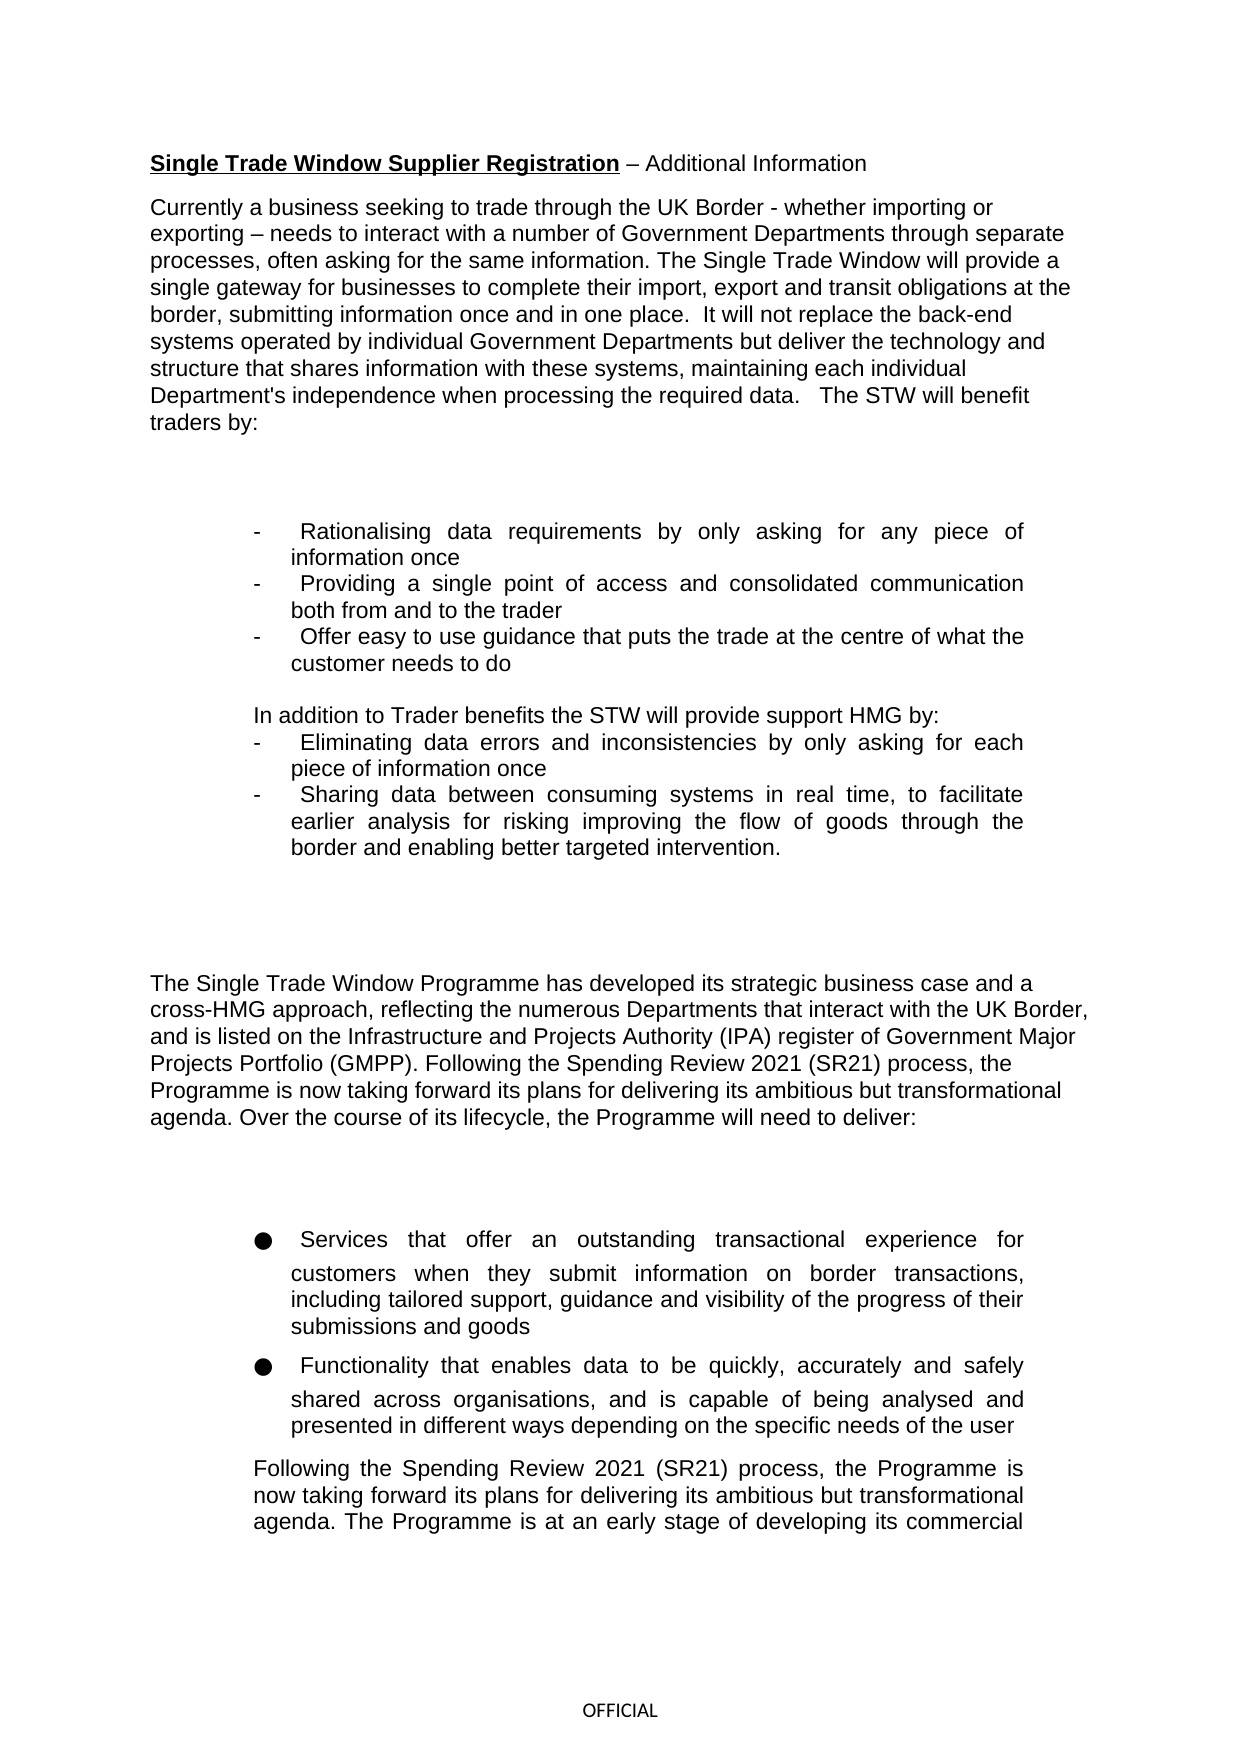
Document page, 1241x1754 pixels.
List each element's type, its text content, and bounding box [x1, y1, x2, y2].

list Services that offer an outstanding transactional experience for customers when they submit information on border transactions, including tailored support, guidance and visibility of the progress of their submissions and goods [189, 1149, 1089, 1273]
list Sharing data between consuming systems in real time, to facilitate earlier analysis for risking improving the flow of goods through the border and enabling better targeted intervention. [189, 716, 1089, 925]
list Functionality that enables data to be quickly, accurately and safely shared across organisations, and is capable of being analysed and presented in different ways depending on the specific needs of the user [189, 1273, 1089, 1390]
text The Single Trade Window Programme has developed its strategic business case and a cross-HMG approach, reflecting the numerous Departments that interact with the UK Border, and is listed on the Infrastructure and Projects Authority (IPA) register of Government Major Projects Portfolio (GMPP). Following the Spending Review 2021 (SR21) process, the Programme is now taking forward its plans for delivering its ambitious but transformational agenda. Over the course of its lifecycle, the Programme will need to deliver: [150, 969, 1090, 1130]
text Single Trade Window Supplier Registration – Additional Information [150, 150, 1090, 176]
list Providing a single point of access and consolidated communication both from and to the trader [189, 505, 1089, 557]
list Offer easy to use guidance that puts the trade at the centre of what the customer needs to do [189, 557, 1089, 637]
list Rationalising data requirements by only asking for any piece of information once [189, 453, 1089, 505]
text In addition to Trader benefits the STW will provide support HMG by: [189, 637, 1089, 663]
text Following the Spending Review 2021 (SR21) process, the Programme is now taking forward its plans for delivering its ambitious but transformational agenda. The Programme is at an early stage of developing its commercial model and would like to offer interested suppliers the opportunity to learn more about the plans for the UK Single Trade Window and potential opportunities for further collaboration. [189, 1390, 1089, 1599]
list Eliminating data errors and inconsistencies by only asking for each piece of information once [189, 663, 1089, 716]
text Currently a business seeking to trade through the UK Border - whether importing or exporting – needs to interact with a number of Government Departments through separate processes, often asking for the same information. The Single Trade Window will provide a single gateway for businesses to complete their import, export and transit obligations at the border, submitting information once and in one place. It will not replace the back-end systems operated by individual Government Departments but deliver the technology and structure that shares information with these systems, maintaining each individual Department's independence when processing the required data. The STW will benefit traders by: [150, 193, 1090, 435]
